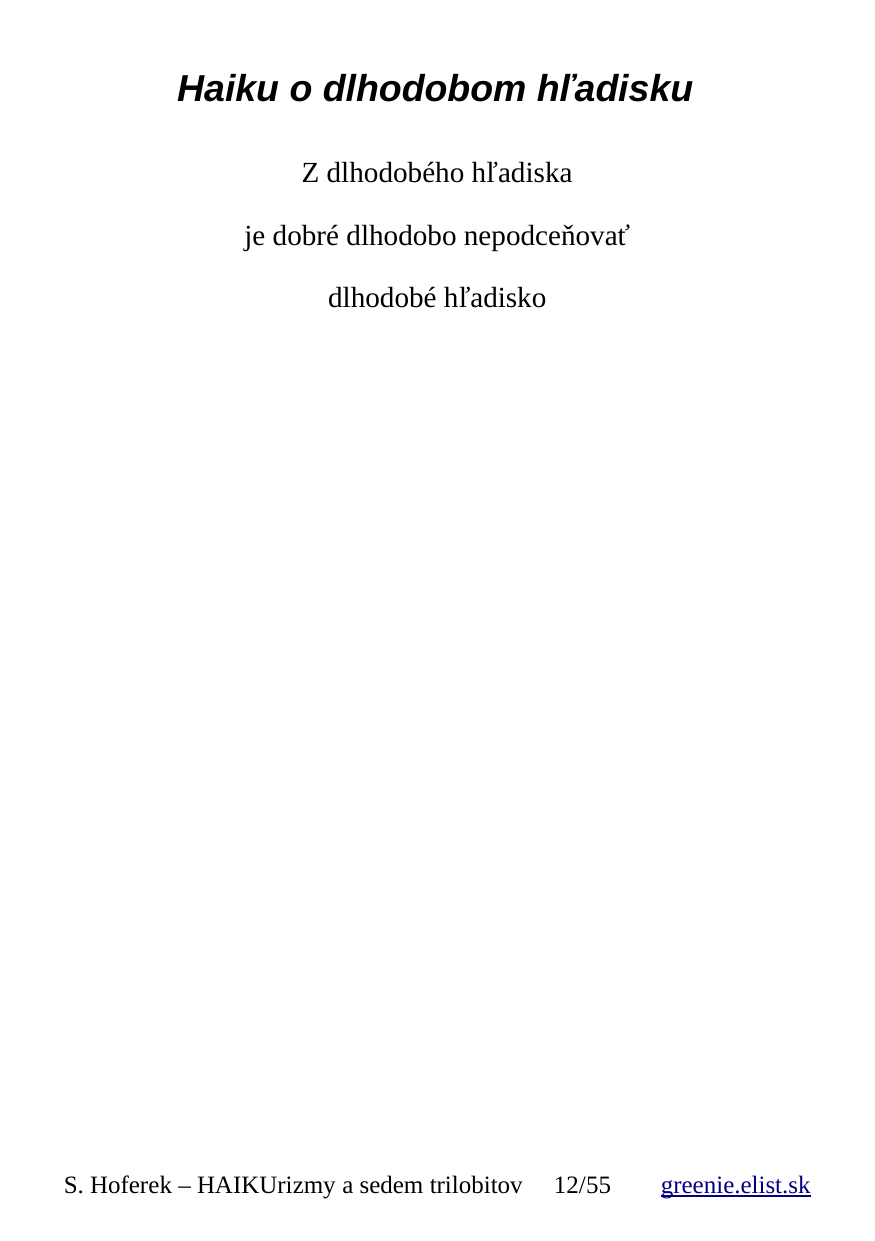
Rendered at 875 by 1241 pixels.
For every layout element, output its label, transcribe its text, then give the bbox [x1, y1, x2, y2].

text Z dlhodobého hľadiska [41, 156, 833, 189]
text je dobré dlhodobo nepodceňovať [41, 218, 833, 251]
text dlhodobé hľadisko [41, 280, 833, 313]
subtitle Haiku o dlhodobom hľadisku [41, 66, 833, 109]
